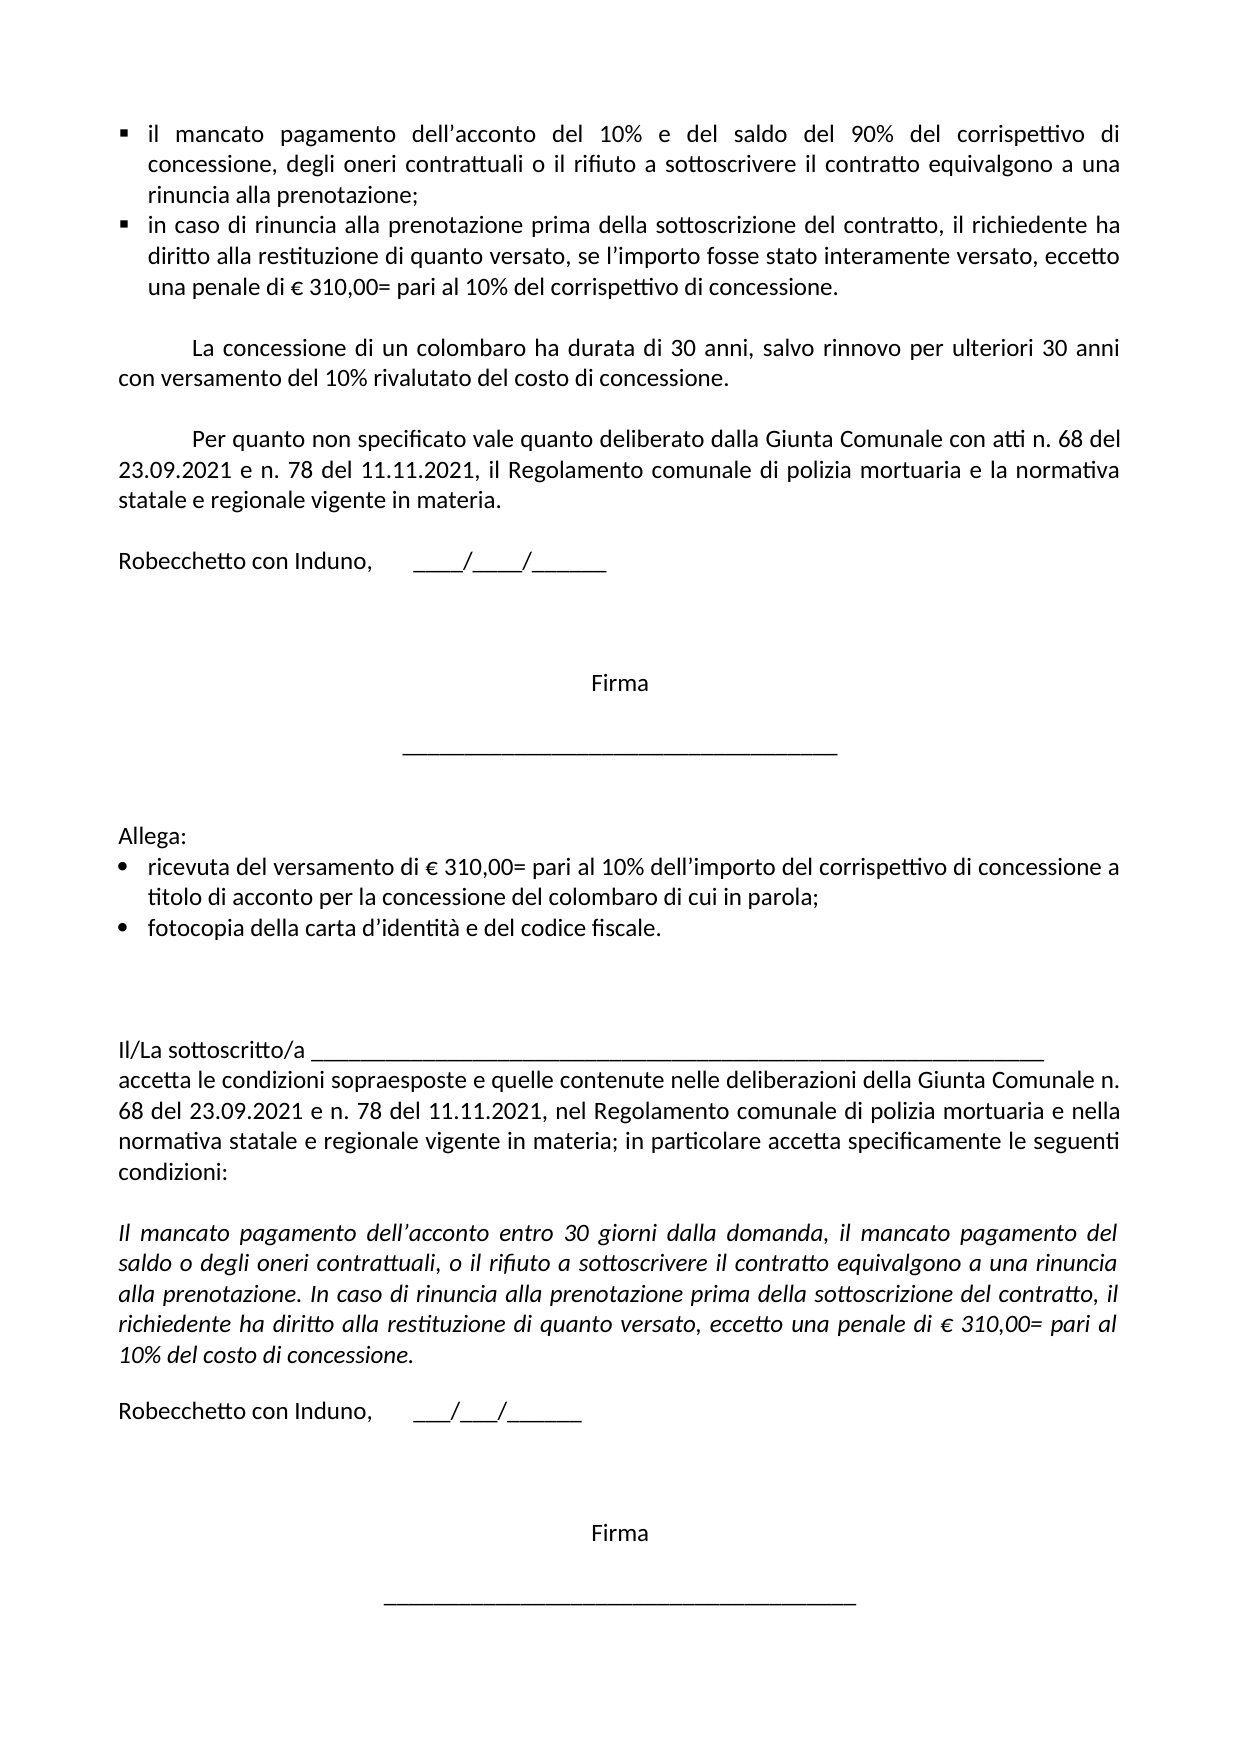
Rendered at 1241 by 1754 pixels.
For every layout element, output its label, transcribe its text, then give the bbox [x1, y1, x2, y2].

text Firma [118, 667, 1122, 698]
text Il mancato pagamento dell’acconto entro 30 giorni dalla domanda, il mancato pagamento del saldo o degli oneri contrattuali, o il rifiuto a sottoscrivere il contratto equivalgono a una rinuncia alla prenotazione. In caso di rinuncia alla prenotazione prima della sottoscrizione del contratto, il richiedente ha diritto alla restituzione di quanto versato, eccetto una penale di € 310,00= pari al 10% del costo di concessione. [118, 1217, 1122, 1369]
text Allega: [118, 820, 1122, 851]
list il mancato pagamento dell’acconto del 10% e del saldo del 90% del corrispettivo di concessione, degli oneri contrattuali o il rifiuto a sottoscrivere il contratto equivalgono a una rinuncia alla prenotazione; [118, 118, 1122, 210]
text ___________________________________ [118, 728, 1122, 759]
text Per quanto non specificato vale quanto deliberato dalla Giunta Comunale con atti n. 68 del 23.09.2021 e n. 78 del 11.11.2021, il Regolamento comunale di polizia mortuaria e la normativa statale e regionale vigente in materia. [118, 423, 1122, 515]
text Firma [118, 1517, 1122, 1547]
list fotocopia della carta d’identità e del codice fiscale. [118, 912, 1122, 942]
text accetta le condizioni sopraesposte e quelle contenute nelle deliberazioni della Giunta Comunale n. 68 del 23.09.2021 e n. 78 del 11.11.2021, nel Regolamento comunale di polizia mortuaria e nella normativa statale e regionale vigente in materia; in particolare accetta specificamente le seguenti condizioni: [118, 1064, 1122, 1186]
text ______________________________________ [118, 1578, 1122, 1608]
list in caso di rinuncia alla prenotazione prima della sottoscrizione del contratto, il richiedente ha diritto alla restituzione di quanto versato, se l’importo fosse stato interamente versato, eccetto una penale di € 310,00= pari al 10% del corrispettivo di concessione. [118, 210, 1122, 301]
list ricevuta del versamento di € 310,00= pari al 10% dell’importo del corrispettivo di concessione a titolo di acconto per la concessione del colombaro di cui in parola; [118, 851, 1122, 912]
text La concessione di un colombaro ha durata di 30 anni, salvo rinnovo per ulteriori 30 anni con versamento del 10% rivalutato del costo di concessione. [118, 332, 1122, 393]
text Il/La sottoscritto/a ___________________________________________________________ [118, 1034, 1122, 1064]
text Robecchetto con Induno, ____/____/______ [118, 545, 1122, 576]
text Robecchetto con Induno, ___/___/______ [118, 1395, 1122, 1425]
